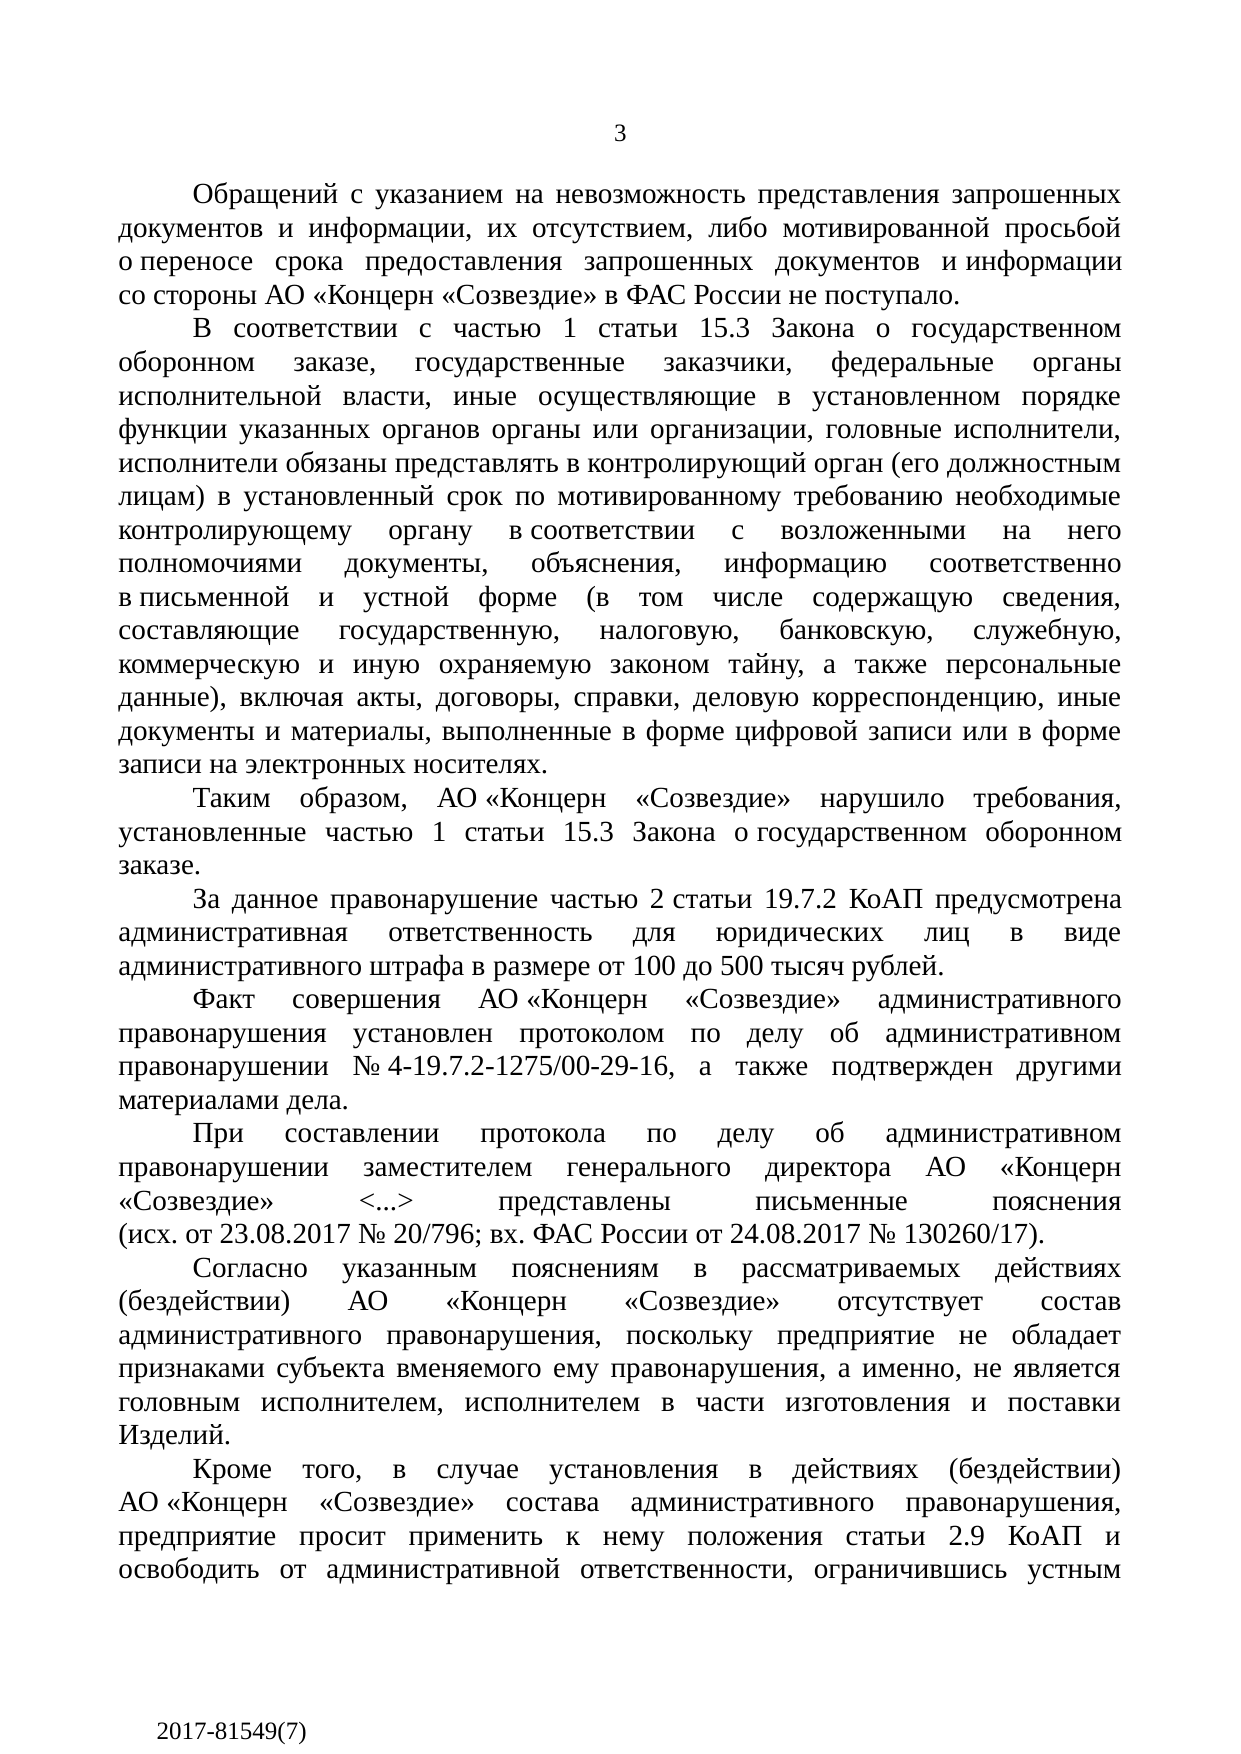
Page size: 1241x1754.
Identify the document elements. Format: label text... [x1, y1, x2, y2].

text Согласно указанным пояснениям в рассматриваемых действиях (бездействии) АО «Концерн «Созвездие» отсутствует состав административного правонарушения, поскольку предприятие не обладает признаками субъекта вменяемого ему правонарушения, а именно, не является головным исполнителем, исполнителем в части изготовления и поставки Изделий. [118, 1250, 1122, 1451]
text При составлении протокола по делу об административном правонарушении заместителем генерального директора АО «Концерн «Созвездие» <...> представлены письменные пояснения (исх. от 23.08.2017 № 20/796; вх. ФАС России от 24.08.2017 № 130260/17). [118, 1116, 1122, 1250]
text За данное правонарушение частью 2 статьи 19.7.2 КоАП предусмотрена административная ответственность для юридических лиц в виде административного штрафа в размере от 100 до 500 тысяч рублей. [118, 881, 1122, 981]
text В соответствии с частью 1 статьи 15.3 Закона о государственном оборонном заказе, государственные заказчики, федеральные органы исполнительной власти, иные осуществляющие в установленном порядке функции указанных органов органы или организации, головные исполнители, исполнители обязаны представлять в контролирующий орган (его должностным лицам) в установленный срок по мотивированному требованию необходимые контролирующему органу в соответствии с возложенными на него полномочиями документы, объяснения, информацию соответственно в письменной и устной форме (в том числе содержащую сведения, составляющие государственную, налоговую, банковскую, служебную, коммерческую и иную охраняемую законом тайну, а также персональные данные), включая акты, договоры, справки, деловую корреспонденцию, иные документы и материалы, выполненные в форме цифровой записи или в форме записи на электронных носителях. [118, 311, 1122, 780]
text Факт совершения АО «Концерн «Созвездие» административного правонарушения установлен протоколом по делу об административном правонарушении № 4-19.7.2-1275/00-29-16, а также подтвержден другими материалами дела. [118, 981, 1122, 1116]
text Кроме того, в случае установления в действиях (бездействии) АО «Концерн «Созвездие» состава административного правонарушения, предприятие просит применить к нему положения статьи 2.9 КоАП и освободить от административной ответственности, ограничившись устным [118, 1451, 1122, 1585]
text Таким образом, АО «Концерн «Созвездие» нарушило требования, установленные частью 1 статьи 15.3 Закона о государственном оборонном заказе. [118, 780, 1122, 881]
text Обращений с указанием на невозможность представления запрошенных документов и информации, их отсутствием, либо мотивированной просьбой о переносе срока предоставления запрошенных документов и информации со стороны АО «Концерн «Созвездие» в ФАС России не поступало. [118, 176, 1122, 311]
